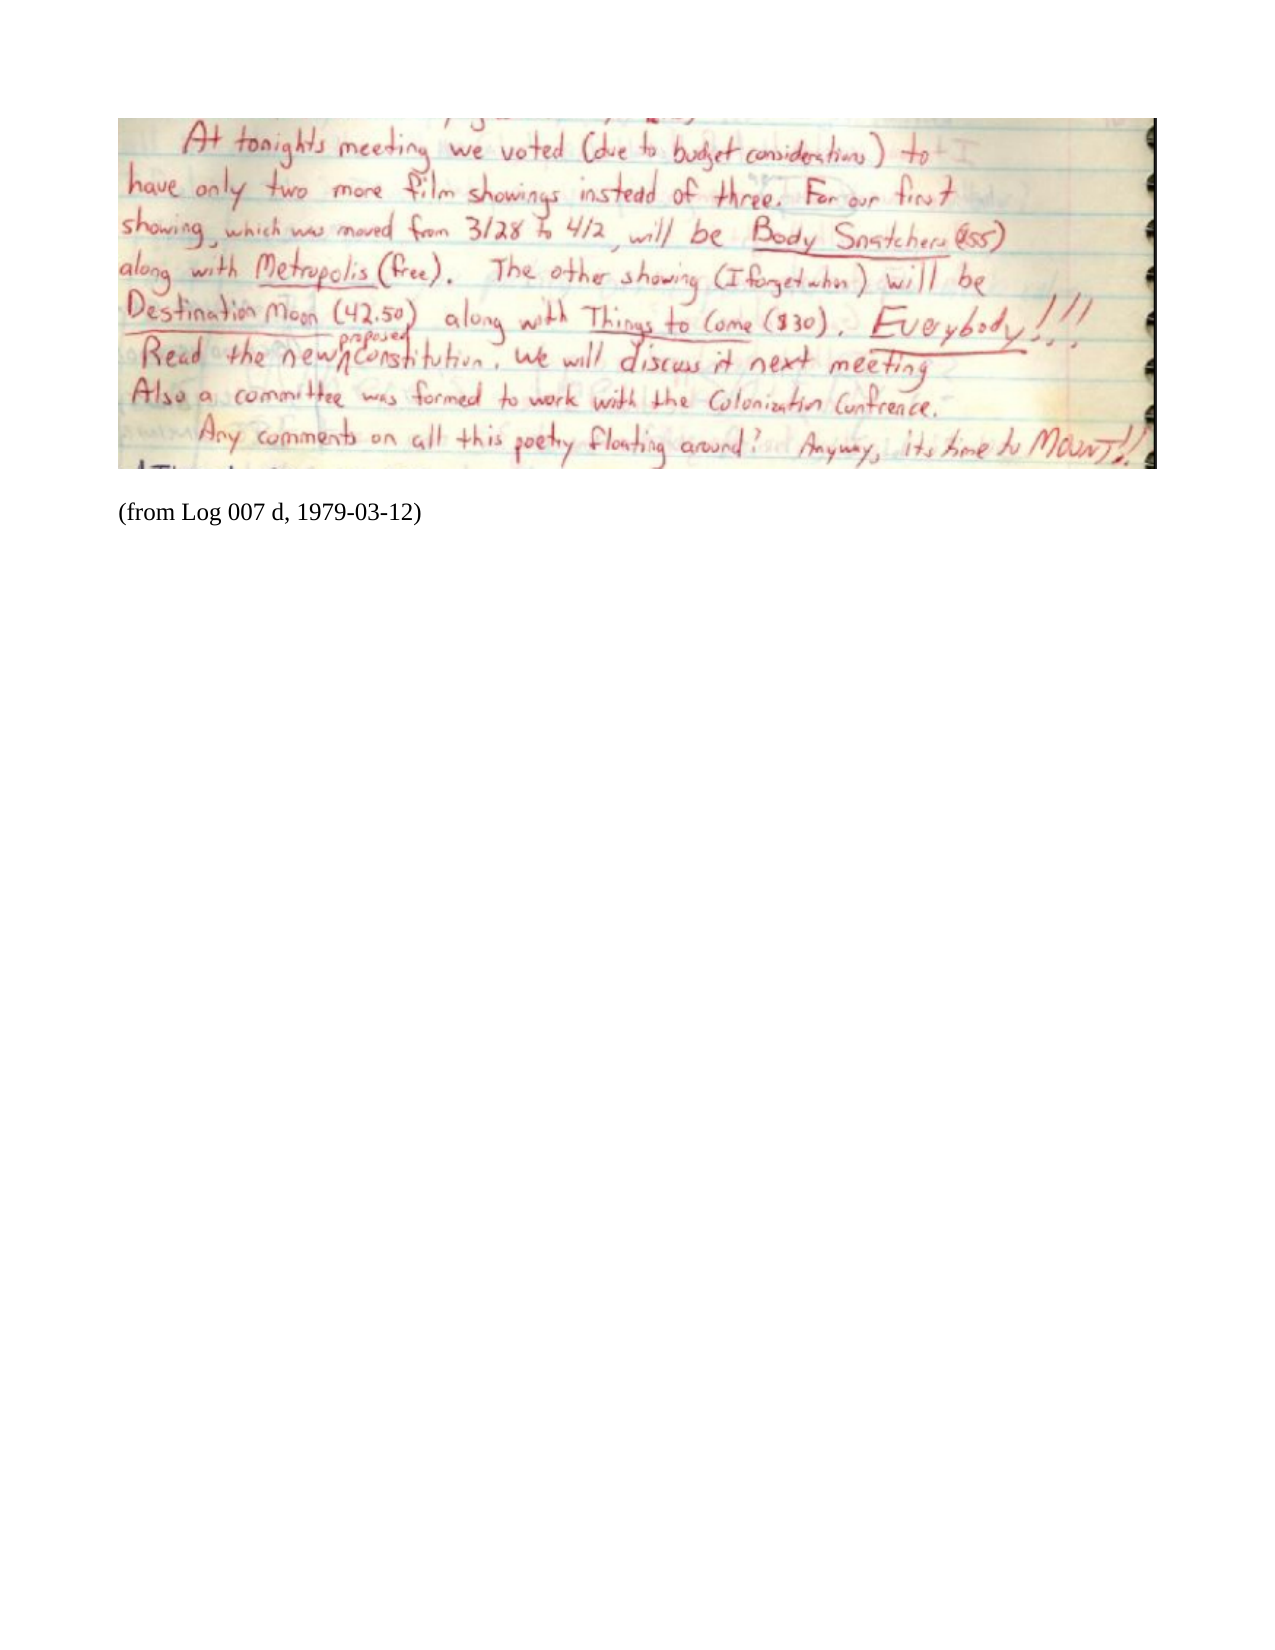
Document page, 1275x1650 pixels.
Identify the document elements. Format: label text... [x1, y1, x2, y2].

picture [118, 118, 1157, 469]
text (from Log 007 d, 1979-03-12) [118, 497, 1157, 526]
